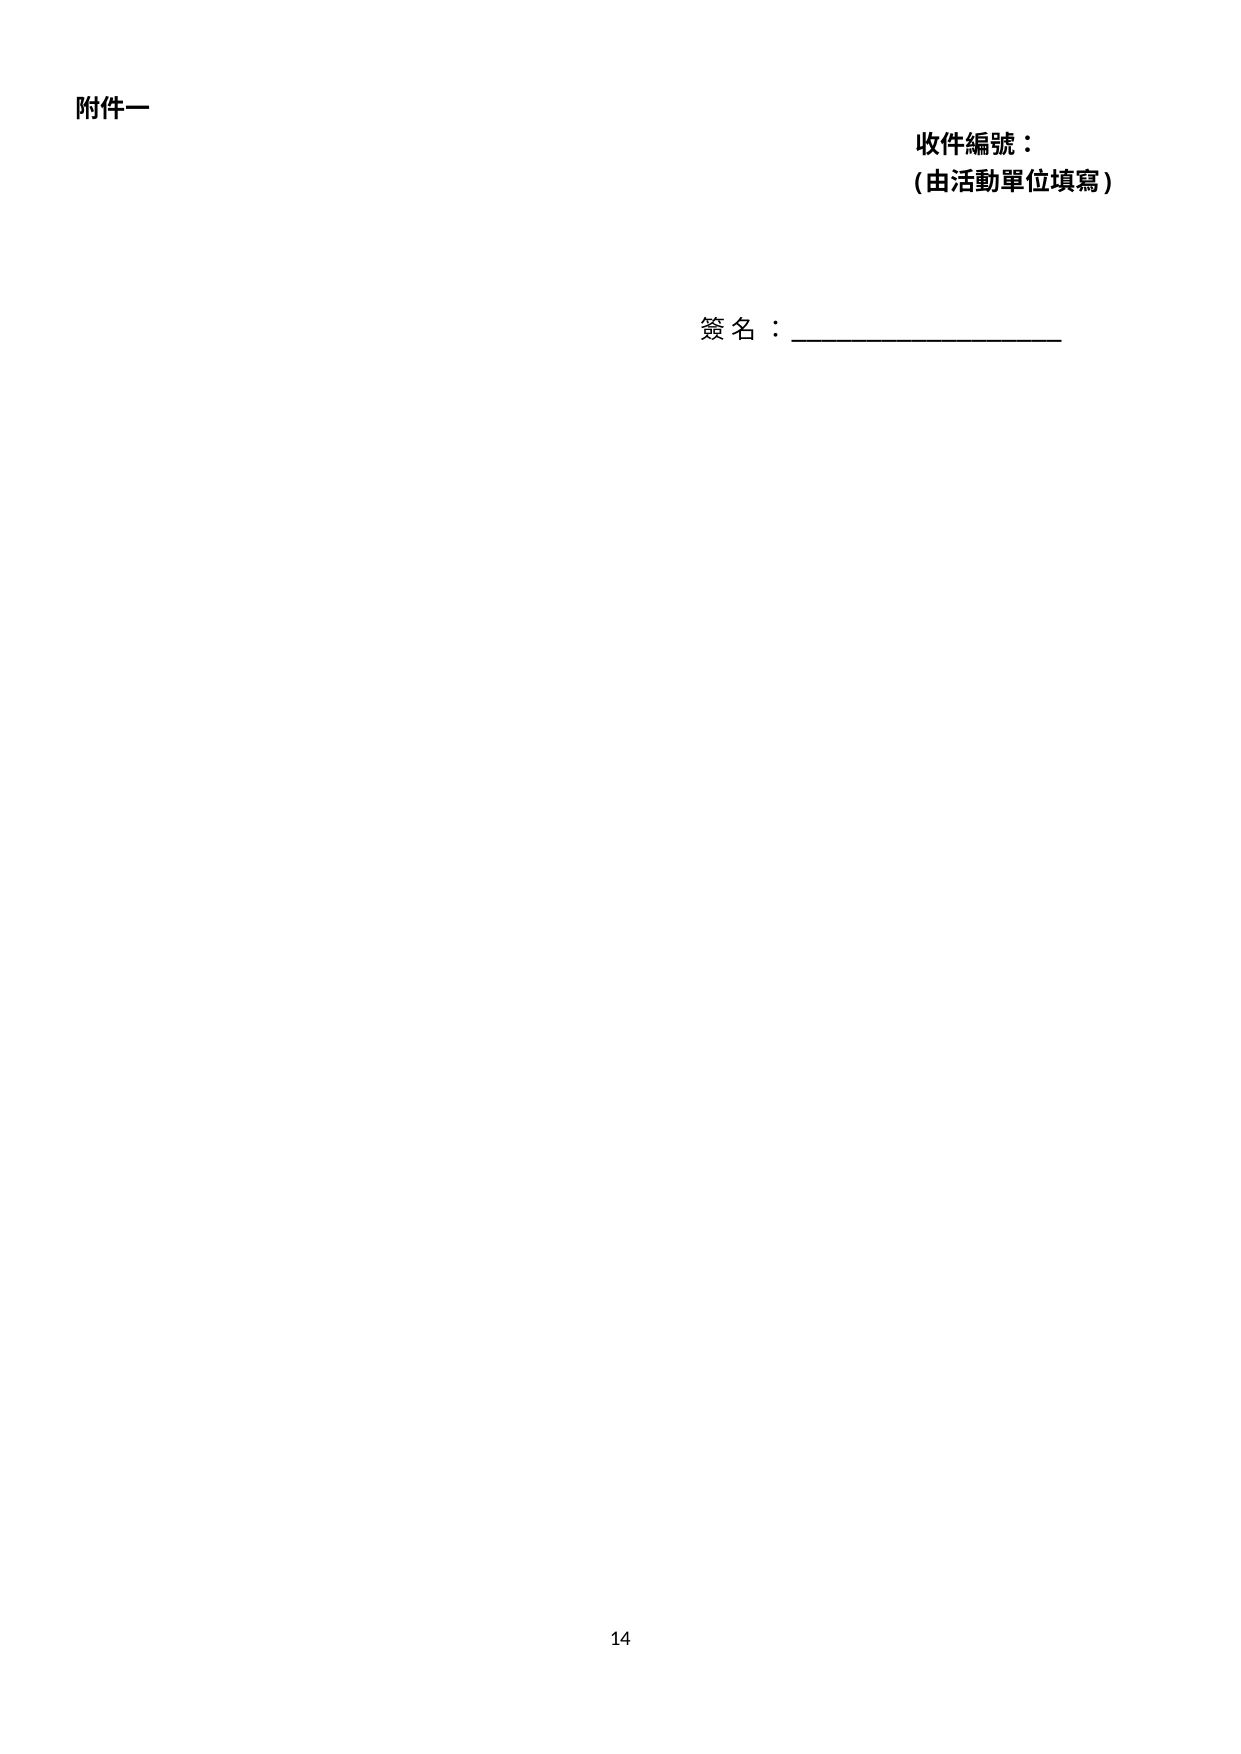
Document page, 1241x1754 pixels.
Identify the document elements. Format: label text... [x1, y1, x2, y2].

text 簽名：__________________ [78, 286, 1062, 349]
